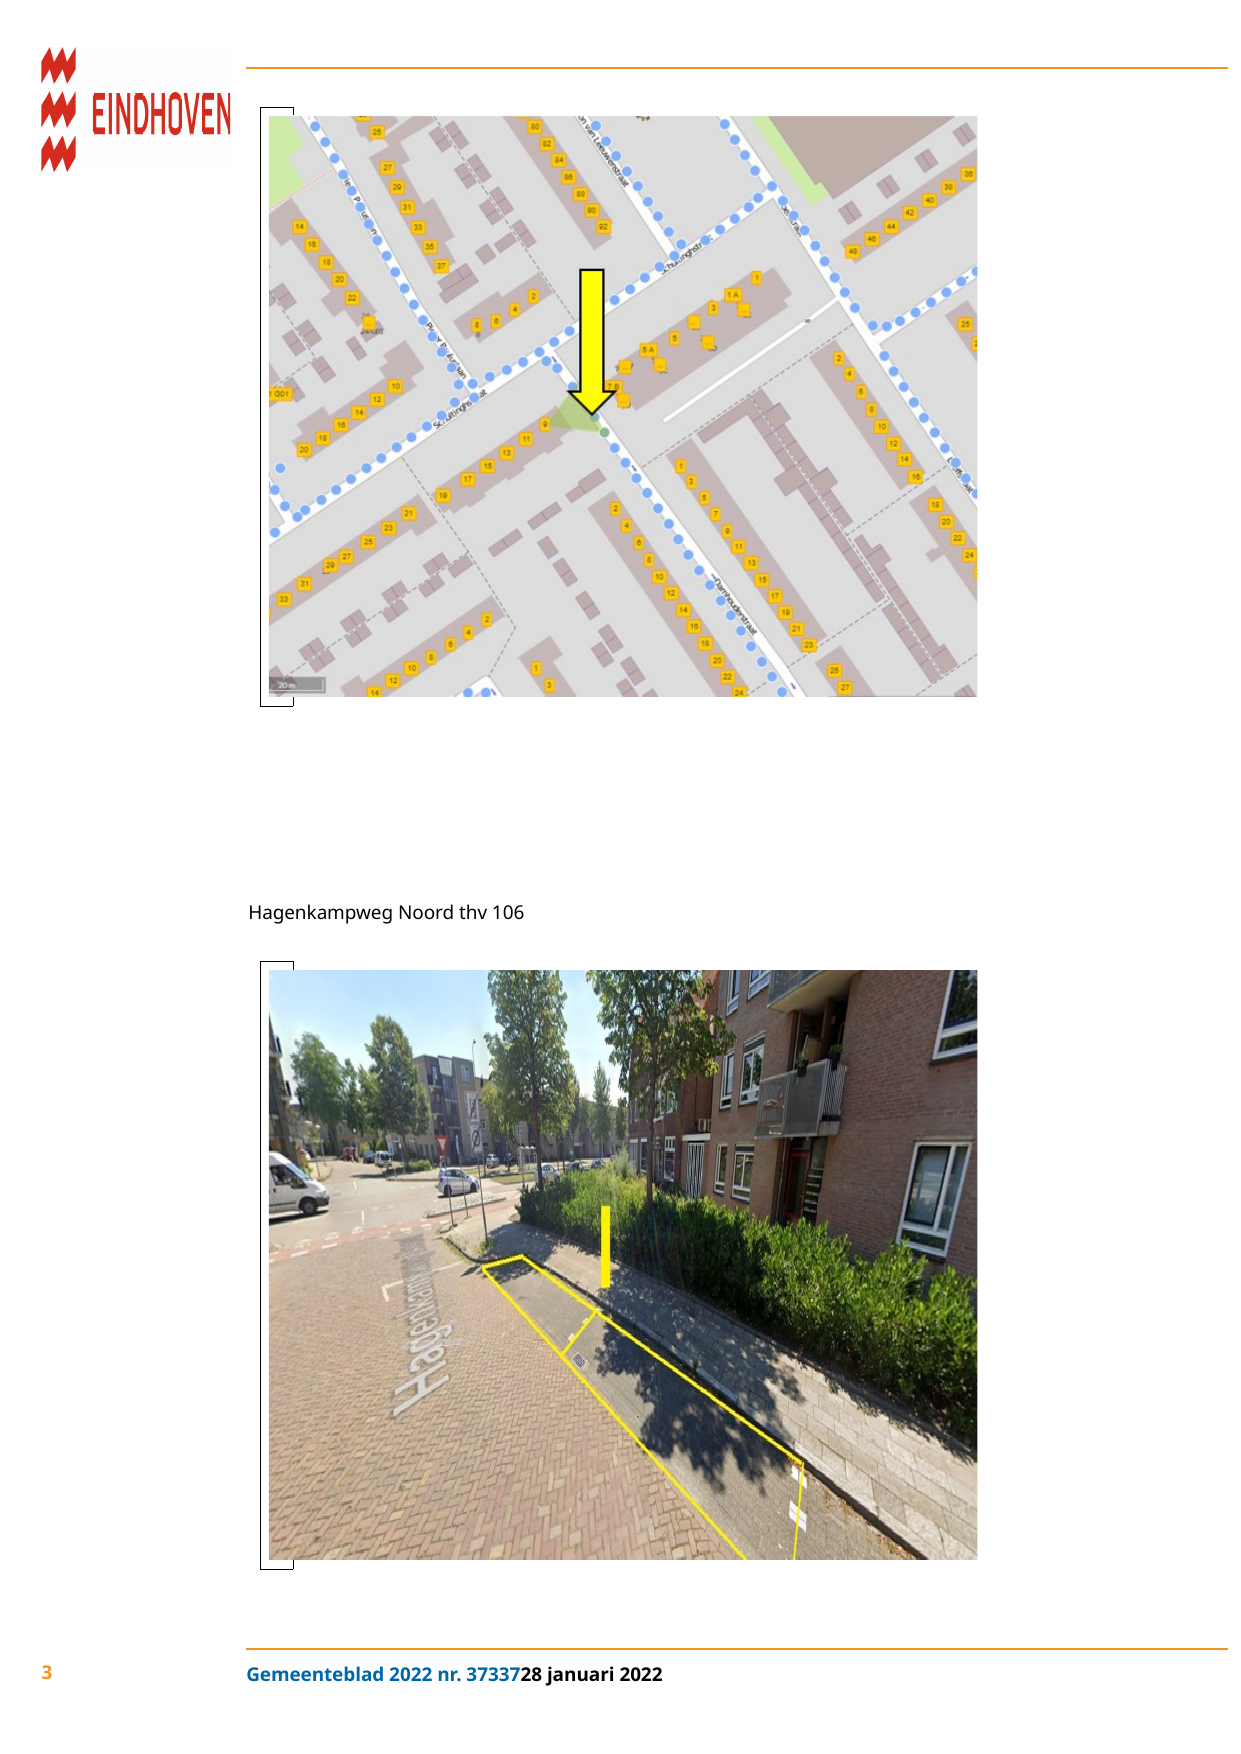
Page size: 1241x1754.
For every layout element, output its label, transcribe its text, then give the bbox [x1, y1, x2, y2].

picture [41, 47, 231, 172]
picture [268, 970, 978, 1560]
picture [268, 115, 978, 697]
text Hagenkampweg Noord thv 106 [248, 899, 1152, 925]
